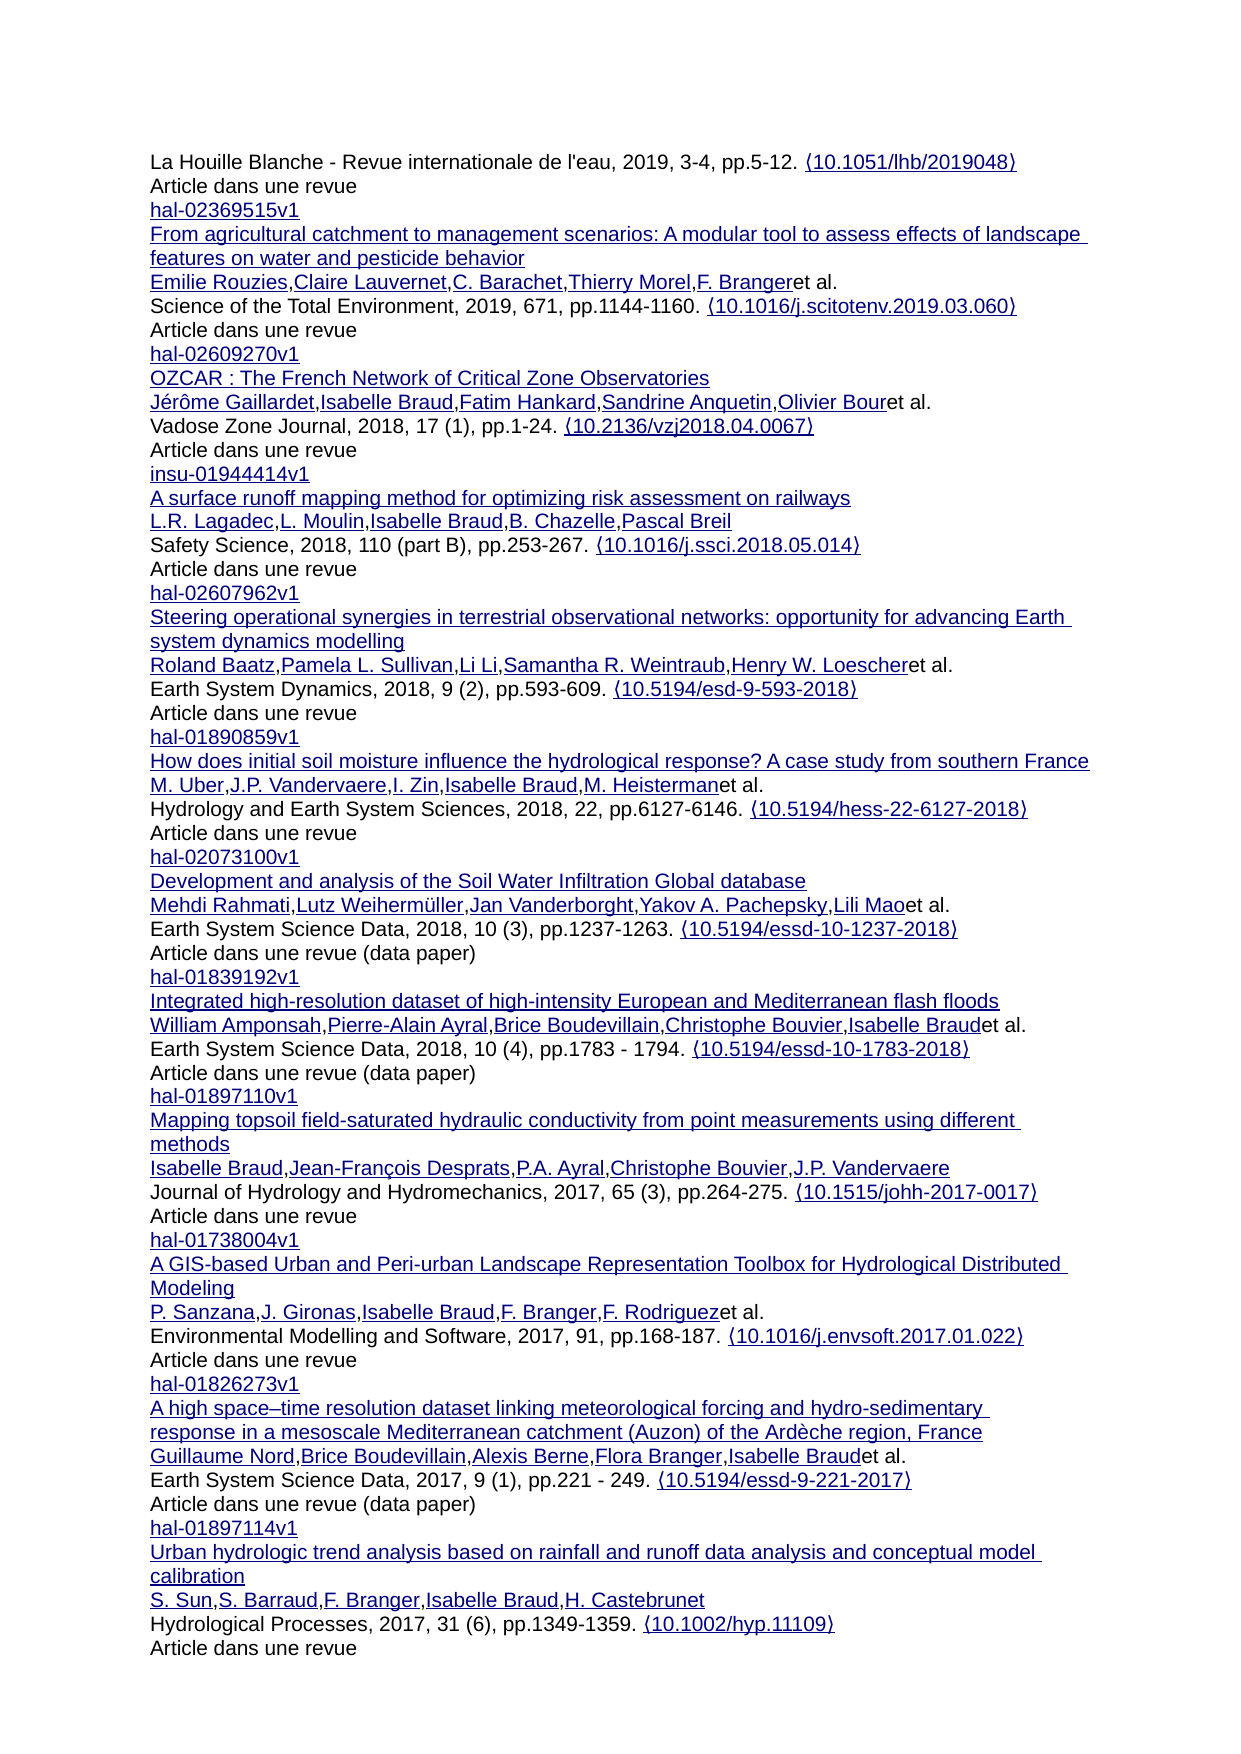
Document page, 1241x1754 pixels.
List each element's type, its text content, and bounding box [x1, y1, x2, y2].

table_cell A high space–time resolution dataset linking meteorological forcing and hydro-sedimentary response in a mesoscale Mediterranean catchment (Auzon) of the Ardèche region, France Guillaume Nord,Brice Boudevillain,Alexis Berne,Flora Branger,Isabelle Braudet al. Earth System Science Data, 2017, 9 (1), pp.221 - 249. ⟨10.5194/essd-9-221-2017⟩ Article dans une revue (data paper) hal-01897114v1 [150, 1396, 1090, 1539]
table_cell Development and analysis of the Soil Water Infiltration Global database Mehdi Rahmati,Lutz Weihermüller,Jan Vanderborght,Yakov A. Pachepsky,Lili Maoet al. Earth System Science Data, 2018, 10 (3), pp.1237-1263. ⟨10.5194/essd-10-1237-2018⟩ Article dans une revue (data paper) hal-01839192v1 [150, 869, 1090, 988]
table_cell Steering operational synergies in terrestrial observational networks: opportunity for advancing Earth system dynamics modelling Roland Baatz,Pamela L. Sullivan,Li Li,Samantha R. Weintraub,Henry W. Loescheret al. Earth System Dynamics, 2018, 9 (2), pp.593-609. ⟨10.5194/esd-9-593-2018⟩ Article dans une revue hal-01890859v1 [150, 605, 1090, 749]
table_cell M. Uber,J.P. Vandervaere,I. Zin,Isabelle Braud,M. Heistermanet al. Hydrology and Earth System Sciences, 2018, 22, pp.6127-6146. ⟨10.5194/hess-22-6127-2018⟩ Article dans une revue hal-02073100v1 [150, 771, 1090, 869]
table_cell Urban hydrologic trend analysis based on rainfall and runoff data analysis and conceptual model calibration S. Sun,S. Barraud,F. Branger,Isabelle Braud,H. Castebrunet Hydrological Processes, 2017, 31 (6), pp.1349-1359. ⟨10.1002/hyp.11109⟩ Article dans une revue [150, 1540, 1090, 1659]
table_cell Integrated high-resolution dataset of high-intensity European and Mediterranean flash floods William Amponsah,Pierre-Alain Ayral,Brice Boudevillain,Christophe Bouvier,Isabelle Braudet al. Earth System Science Data, 2018, 10 (4), pp.1783 - 1794. ⟨10.5194/essd-10-1783-2018⟩ Article dans une revue (data paper) hal-01897110v1 [150, 989, 1090, 1108]
table_cell From agricultural catchment to management scenarios: A modular tool to assess effects of landscape features on water and pesticide behavior Emilie Rouzies,Claire Lauvernet,C. Barachet,Thierry Morel,F. Brangeret al. Science of the Total Environment, 2019, 671, pp.1144-1160. ⟨10.1016/j.scitotenv.2019.03.060⟩ Article dans une revue hal-02609270v1 [150, 222, 1090, 366]
table_cell How does initial soil moisture influence the hydrological response? A case study from southern France [150, 749, 1090, 770]
table_cell A GIS-based Urban and Peri-urban Landscape Representation Toolbox for Hydrological Distributed Modeling P. Sanzana,J. Gironas,Isabelle Braud,F. Branger,F. Rodriguezet al. Environmental Modelling and Software, 2017, 91, pp.168-187. ⟨10.1016/j.envsoft.2017.01.022⟩ Article dans une revue hal-01826273v1 [150, 1252, 1090, 1396]
table_cell Mapping topsoil field-saturated hydraulic conductivity from point measurements using different methods Isabelle Braud,Jean-François Desprats,P.A. Ayral,Christophe Bouvier,J.P. Vandervaere Journal of Hydrology and Hydromechanics, 2017, 65 (3), pp.264-275. ⟨10.1515/johh-2017-0017⟩ Article dans une revue hal-01738004v1 [150, 1108, 1090, 1252]
table_cell La Houille Blanche - Revue internationale de l'eau, 2019, 3-4, pp.5-12. ⟨10.1051/lhb/2019048⟩ Article dans une revue hal-02369515v1 [150, 150, 1090, 222]
table_cell OZCAR : The French Network of Critical Zone Observatories Jérôme Gaillardet,Isabelle Braud,Fatim Hankard,Sandrine Anquetin,Olivier Bouret al. Vadose Zone Journal, 2018, 17 (1), pp.1-24. ⟨10.2136/vzj2018.04.0067⟩ Article dans une revue insu-01944414v1 [150, 366, 1090, 485]
table_cell A surface runoff mapping method for optimizing risk assessment on railways L.R. Lagadec,L. Moulin,Isabelle Braud,B. Chazelle,Pascal Breil Safety Science, 2018, 110 (part B), pp.253-267. ⟨10.1016/j.ssci.2018.05.014⟩ Article dans une revue hal-02607962v1 [150, 485, 1090, 605]
